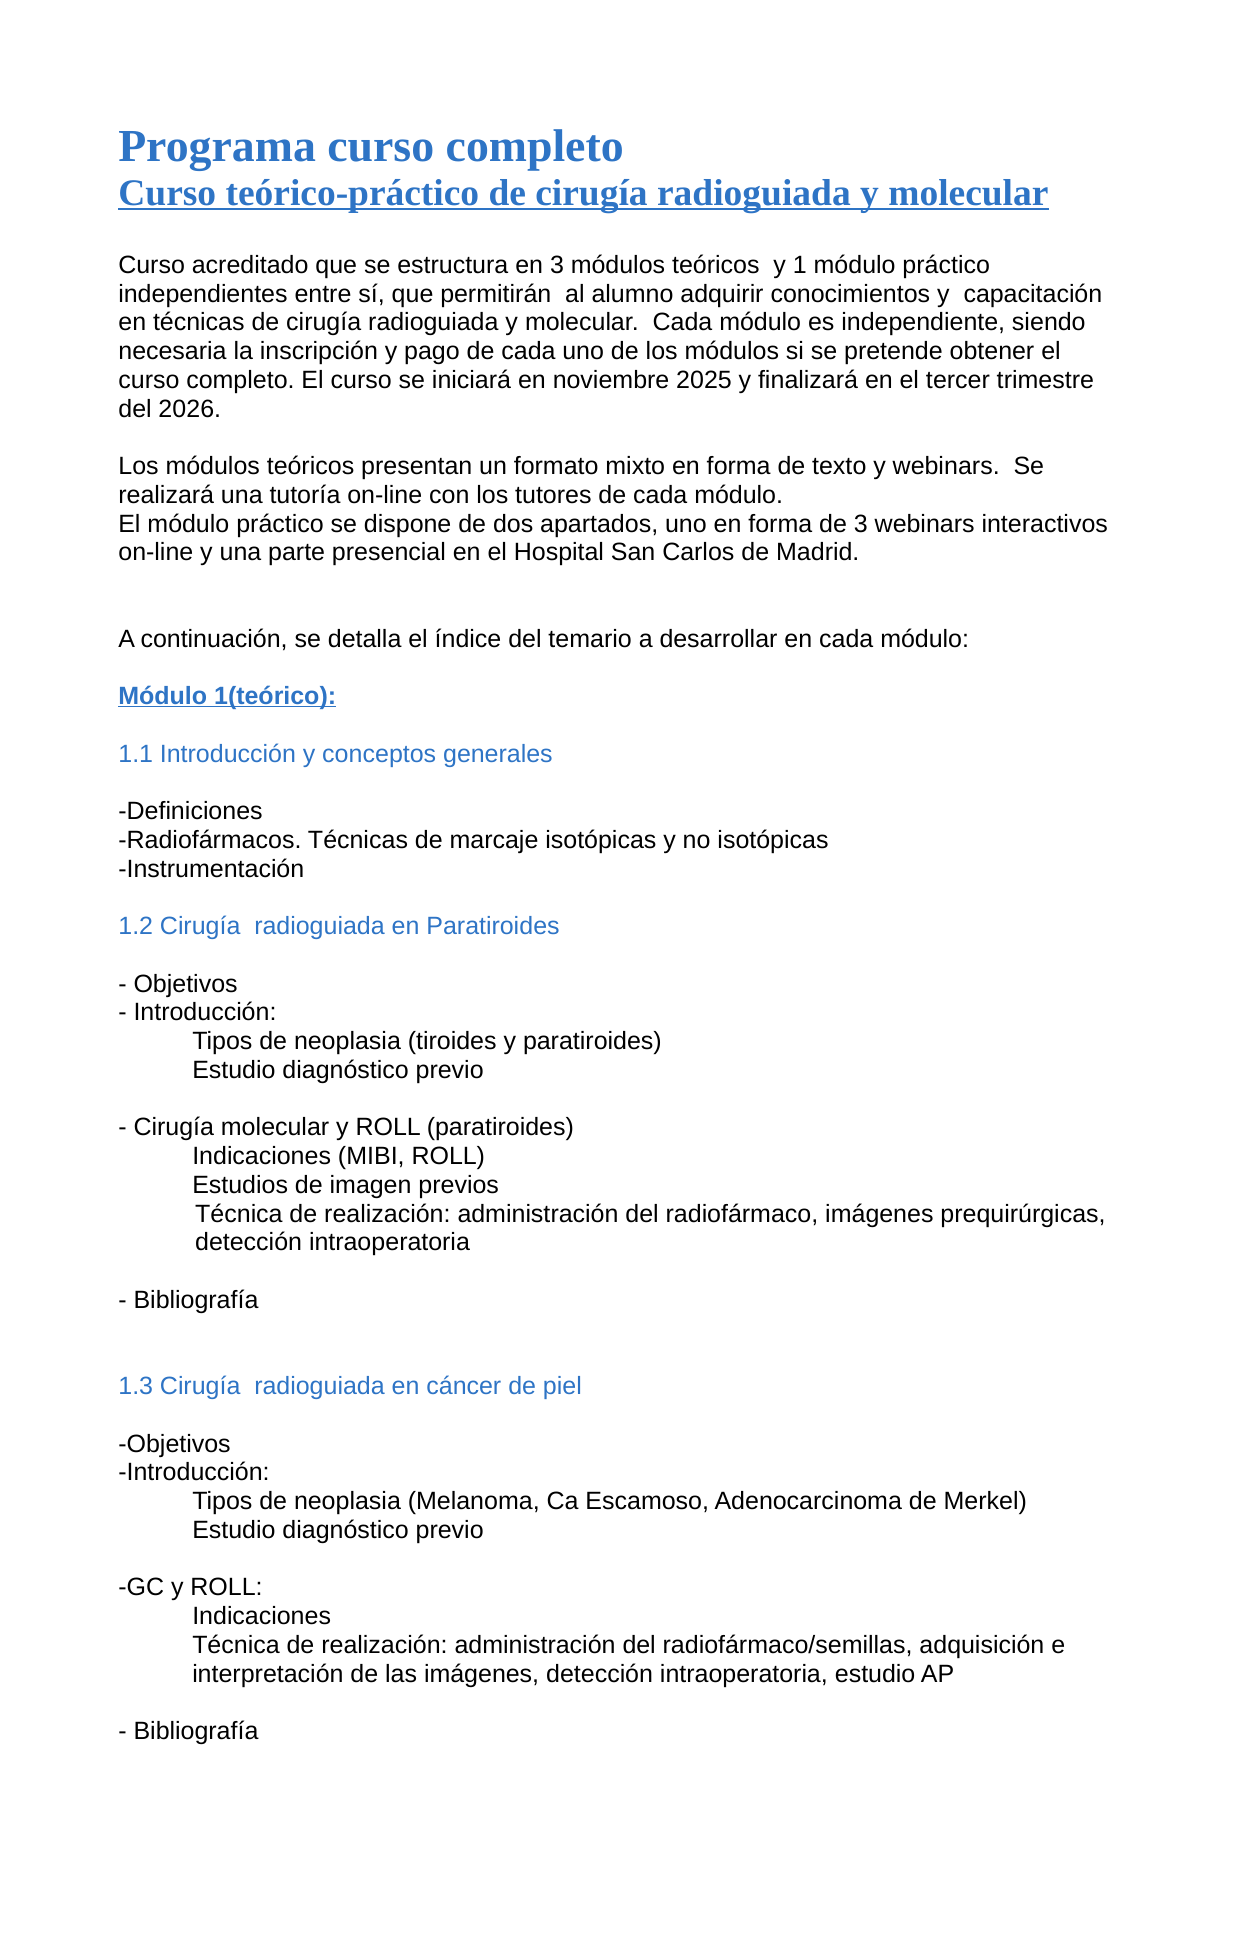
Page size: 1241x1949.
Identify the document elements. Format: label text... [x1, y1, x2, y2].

text -Introducción: [118, 1457, 1122, 1486]
text Estudio diagnóstico previo [118, 1055, 1122, 1084]
text 1.1 Introducción y conceptos generales [118, 739, 1122, 767]
text -Radiofármacos. Técnicas de marcaje isotópicas y no isotópicas [118, 825, 1122, 854]
text Los módulos teóricos presentan un formato mixto en forma de texto y webinars. Se realizará una tutoría on-line con los tutores de cada módulo. [118, 451, 1122, 509]
text Módulo 1(teórico): [118, 681, 1122, 710]
text Curso teórico-práctico de cirugía radioguiada y molecular [118, 171, 1122, 214]
text Estudio diagnóstico previo [118, 1515, 1122, 1544]
text Indicaciones [118, 1601, 1122, 1630]
text - Objetivos [118, 969, 1122, 997]
text Tipos de neoplasia (Melanoma, Ca Escamoso, Adenocarcinoma de Merkel) [118, 1486, 1122, 1515]
text Técnica de realización: administración del radiofármaco, imágenes prequirúrgicas, detección intraoperatoria [195, 1199, 1122, 1256]
text - Cirugía molecular y ROLL (paratiroides) [118, 1112, 1122, 1141]
text - Bibliografía [118, 1285, 1122, 1314]
text Programa curso completo [118, 118, 1122, 171]
text Curso acreditado que se estructura en 3 módulos teóricos y 1 módulo práctico independientes entre sí, que permitirán al alumno adquirir conocimientos y capacitación en técnicas de cirugía radioguiada y molecular. Cada módulo es independiente, siendo necesaria la inscripción y pago de cada uno de los módulos si se pretende obtener el curso completo. El curso se iniciará en noviembre 2025 y finalizará en el tercer trimestre del 2026. [118, 250, 1122, 422]
text -Objetivos [118, 1429, 1122, 1457]
text Indicaciones (MIBI, ROLL) [118, 1141, 1122, 1170]
text -GC y ROLL: [118, 1572, 1122, 1601]
text Estudios de imagen previos [118, 1170, 1122, 1199]
text - Bibliografía [118, 1716, 1122, 1745]
text A continuación, se detalla el índice del temario a desarrollar en cada módulo: [118, 624, 1122, 652]
text 1.2 Cirugía radioguiada en Paratiroides [118, 911, 1122, 940]
text - Introducción: [118, 997, 1122, 1026]
text -Definiciones [118, 796, 1122, 825]
text 1.3 Cirugía radioguiada en cáncer de piel [118, 1371, 1122, 1400]
text Tipos de neoplasia (tiroides y paratiroides) [118, 1026, 1122, 1055]
text El módulo práctico se dispone de dos apartados, uno en forma de 3 webinars interactivos on-line y una parte presencial en el Hospital San Carlos de Madrid. [118, 509, 1122, 566]
text -Instrumentación [118, 854, 1122, 882]
text Técnica de realización: administración del radiofármaco/semillas, adquisición e interpretación de las imágenes, detección intraoperatoria, estudio AP [118, 1630, 1122, 1687]
